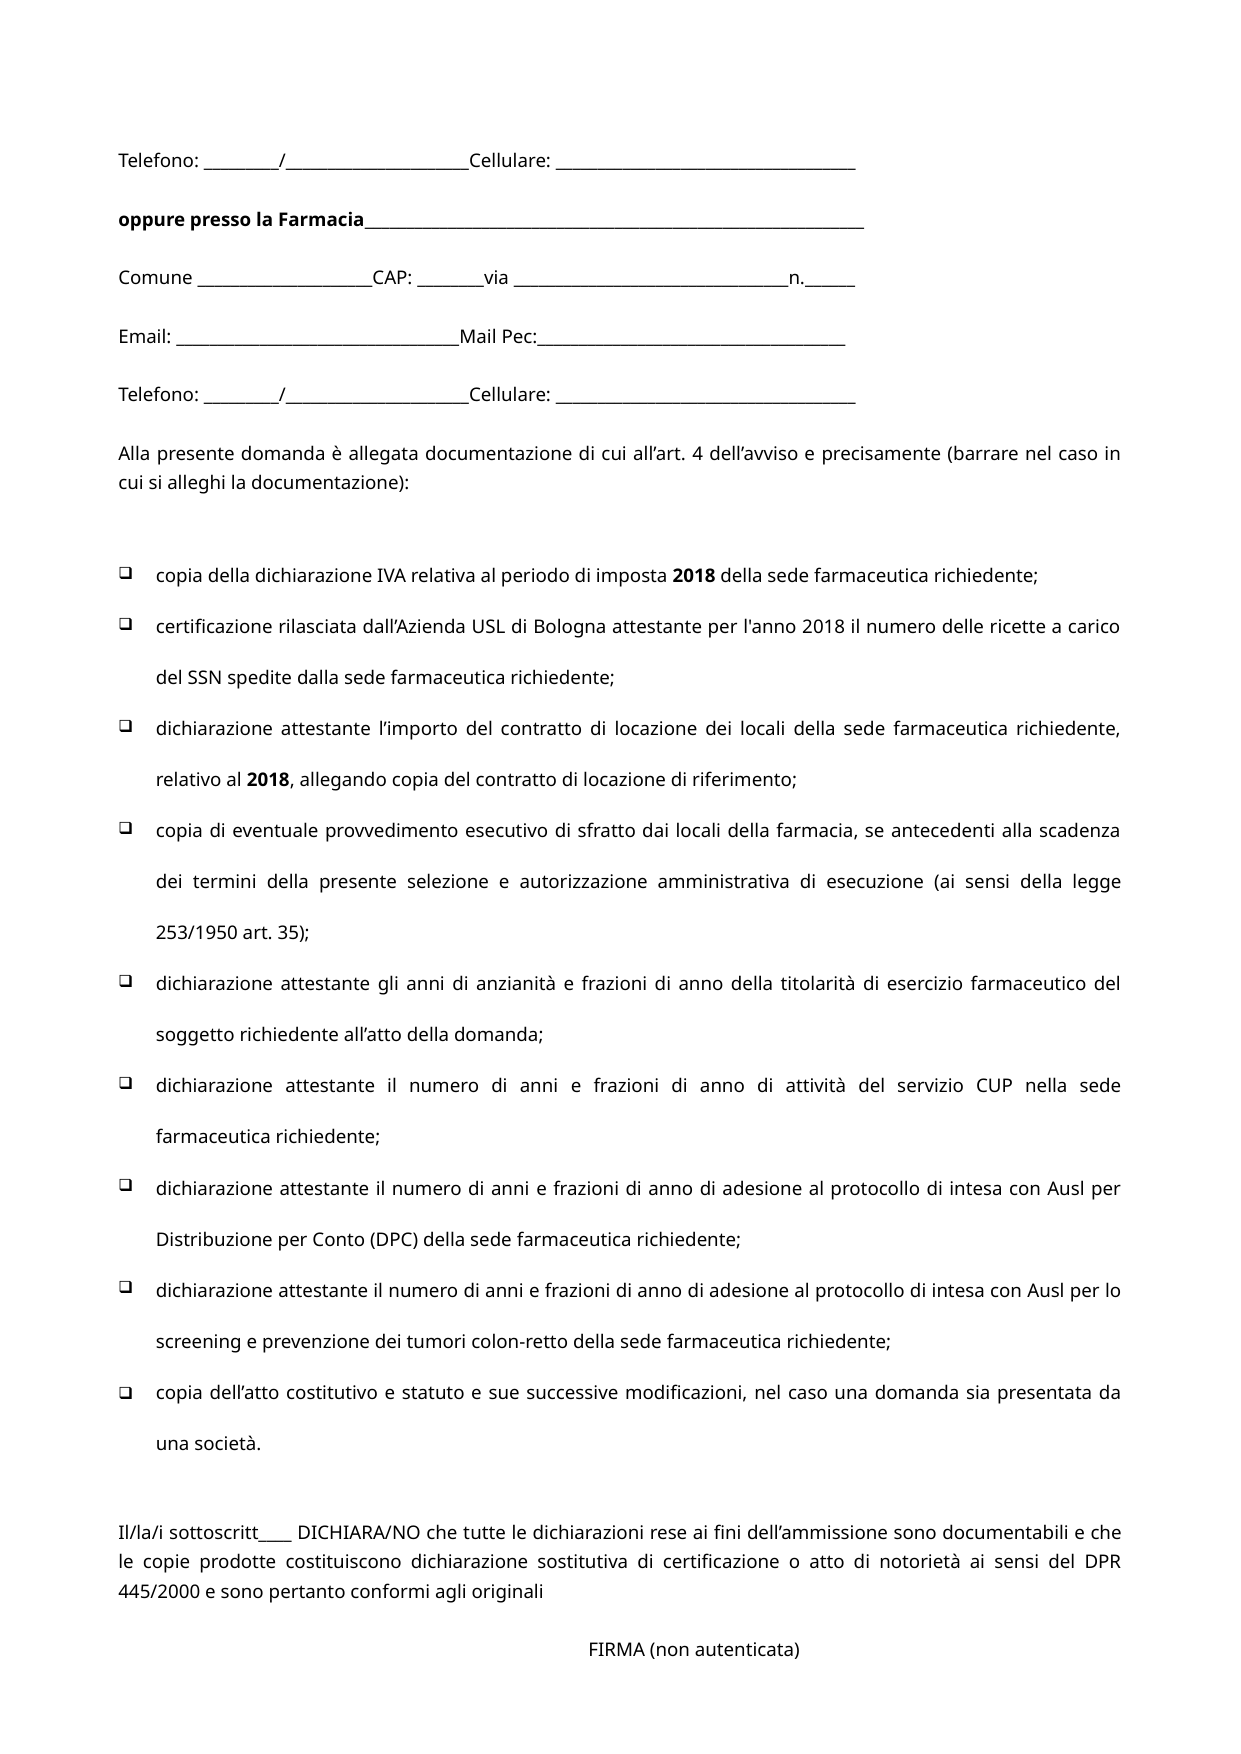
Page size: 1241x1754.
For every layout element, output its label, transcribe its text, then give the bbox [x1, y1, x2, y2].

list copia della dichiarazione IVA relativa al periodo di imposta 2018 della sede farmaceutica richiedente; [118, 562, 1122, 588]
text Email: __________________________________Mail Pec:_____________________________________ [118, 323, 1122, 348]
list dichiarazione attestante il numero di anni e frazioni di anno di adesione al protocollo di intesa con Ausl per lo screening e prevenzione dei tumori colon-retto della sede farmaceutica richiedente; [118, 1277, 1122, 1353]
list dichiarazione attestante l’importo del contratto di locazione dei locali della sede farmaceutica richiedente, relativo al 2018, allegando copia del contratto di locazione di riferimento; [118, 716, 1122, 792]
list copia di eventuale provvedimento esecutivo di sfratto dai locali della farmacia, se antecedenti alla scadenza dei termini della presente selezione e autorizzazione amministrativa di esecuzione (ai sensi della legge 253/1950 art. 35); [118, 818, 1122, 945]
list dichiarazione attestante il numero di anni e frazioni di anno di adesione al protocollo di intesa con Ausl per Distribuzione per Conto (DPC) della sede farmaceutica richiedente; [118, 1175, 1122, 1251]
list certificazione rilasciata dall’Azienda USL di Bologna attestante per l'anno 2018 il numero delle ricette a carico del SSN spedite dalla sede farmaceutica richiedente; [118, 613, 1122, 690]
list dichiarazione attestante il numero di anni e frazioni di anno di attività del servizio CUP nella sede farmaceutica richiedente; [118, 1073, 1122, 1149]
text Telefono: _________/______________________Cellulare: ____________________________________ [118, 382, 1122, 407]
list copia dell’atto costitutivo e statuto e sue successive modificazioni, nel caso una domanda sia presentata da una società. [118, 1379, 1122, 1456]
text Alla presente domanda è allegata documentazione di cui all’art. 4 dell’avviso e precisamente (barrare nel caso in cui si alleghi la documentazione): [118, 440, 1122, 495]
text FIRMA (non autenticata) [266, 1636, 1122, 1662]
text Comune _____________________CAP: ________via _________________________________n.______ [118, 264, 1122, 290]
text Il/la/i sottoscritt____ DICHIARA/NO che tutte le dichiarazioni rese ai fini dell’ammissione sono documentabili e che le copie prodotte costituiscono dichiarazione sostitutiva di certificazione o atto di notorietà ai sensi del DPR 445/2000 e sono pertanto conformi agli originali [118, 1519, 1122, 1603]
text Telefono: _________/______________________Cellulare: ____________________________________ [118, 147, 1122, 173]
text oppure presso la Farmacia____________________________________________________________ [118, 206, 1122, 231]
list dichiarazione attestante gli anni di anzianità e frazioni di anno della titolarità di esercizio farmaceutico del soggetto richiedente all’atto della domanda; [118, 971, 1122, 1047]
